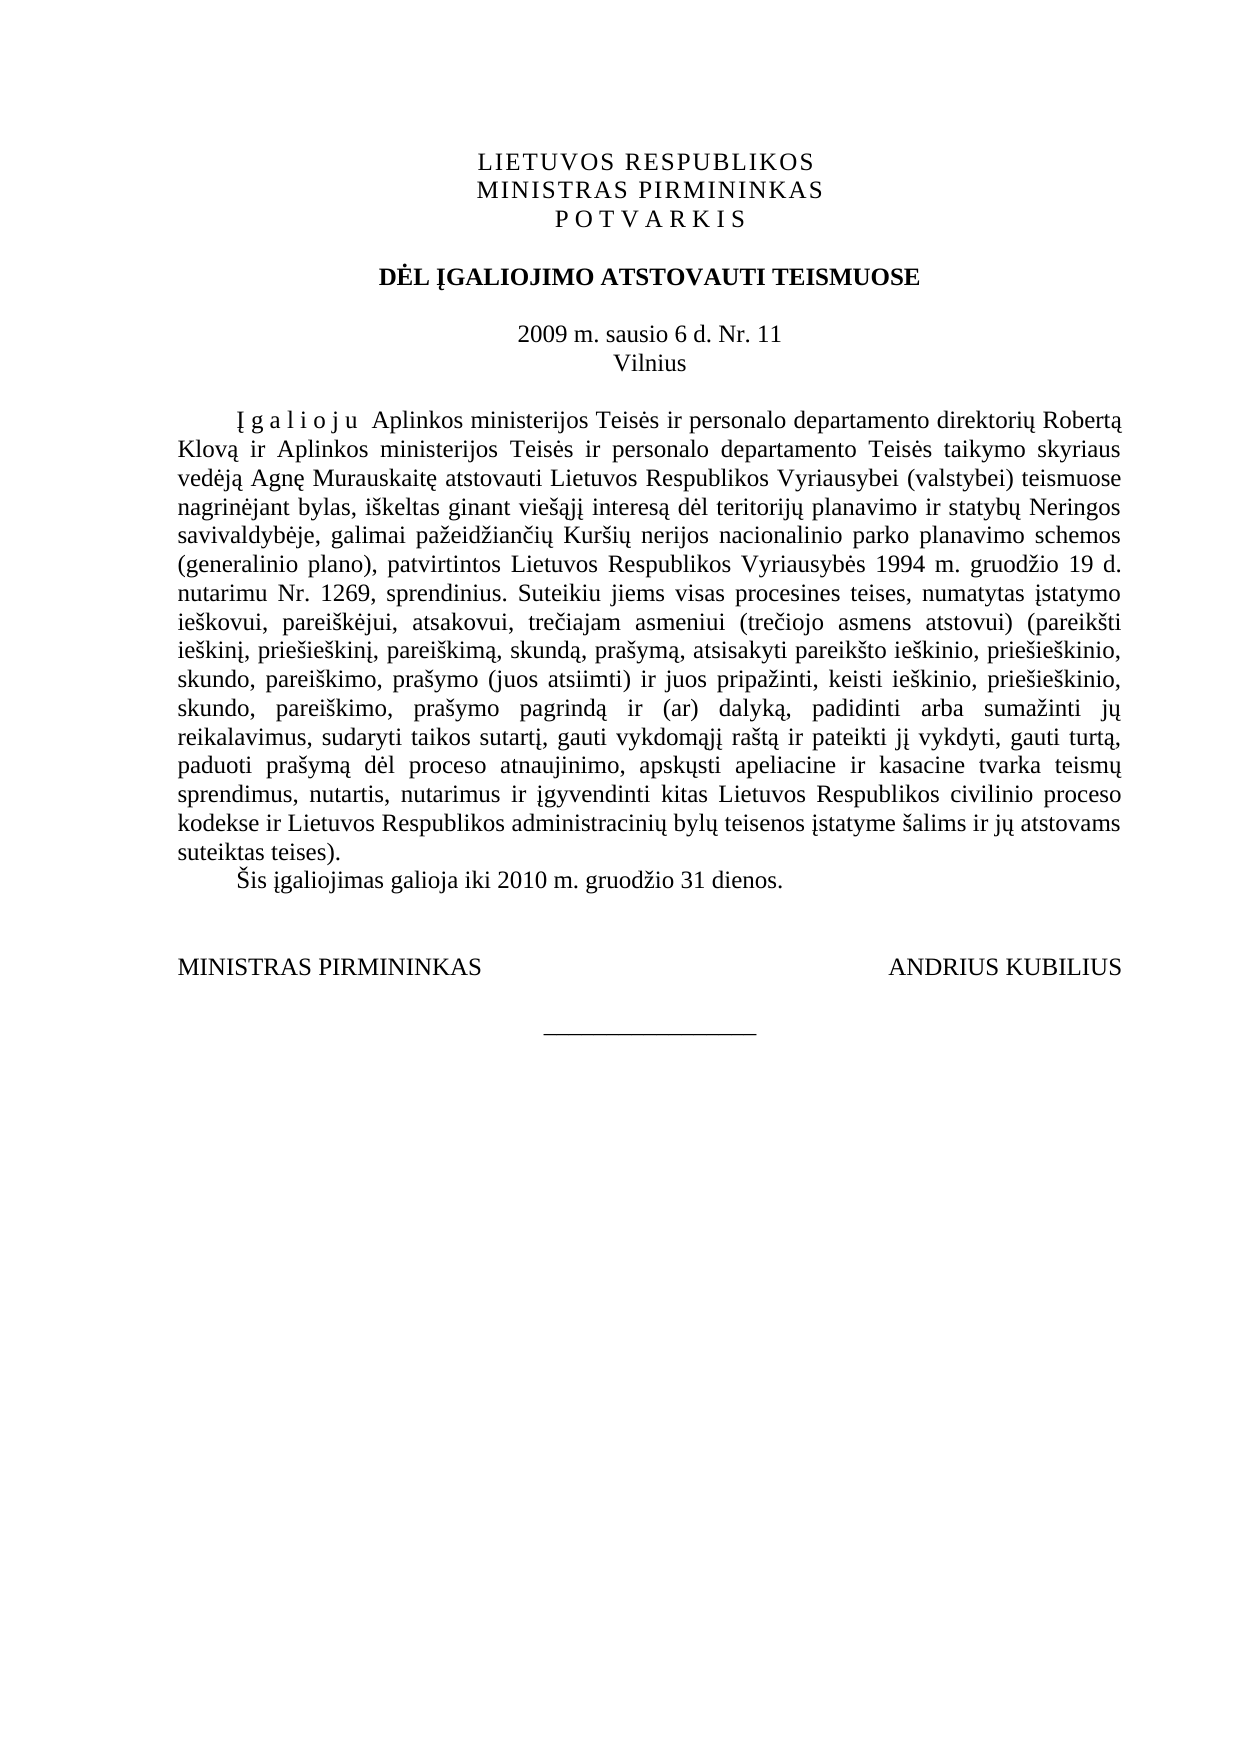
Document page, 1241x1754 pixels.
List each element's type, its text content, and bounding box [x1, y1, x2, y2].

text Vilnius [177, 348, 1122, 377]
text POTVARKIS [177, 204, 1122, 233]
text LIETUVOS RESPUBLIKOS [177, 147, 1122, 176]
text Įgalioju Aplinkos ministerijos Teisės ir personalo departamento direktorių Robertą Klovą ir Aplinkos ministerijos Teisės ir personalo departamento Teisės taikymo skyriaus vedėją Agnę Murauskaitę atstovauti Lietuvos Respublikos Vyriausybei (valstybei) teismuose nagrinėjant bylas, iškeltas ginant viešąjį interesą dėl teritorijų planavimo ir statybų Neringos savivaldybėje, galimai pažeidžiančių Kuršių nerijos nacionalinio parko planavimo schemos (generalinio plano), patvirtintos Lietuvos Respublikos Vyriausybės 1994 m. gruodžio 19 d. nutarimu Nr. 1269, sprendinius. Suteikiu jiems visas procesines teises, numatytas įstatymo ieškovui, pareiškėjui, atsakovui, trečiajam asmeniui (trečiojo asmens atstovui) (pareikšti ieškinį, priešieškinį, pareiškimą, skundą, prašymą, atsisakyti pareikšto ieškinio, priešieškinio, skundo, pareiškimo, prašymo (juos atsiimti) ir juos pripažinti, keisti ieškinio, priešieškinio, skundo, pareiškimo, prašymo pagrindą ir (ar) dalyką, padidinti arba sumažinti jų reikalavimus, sudaryti taikos sutartį, gauti vykdomąjį raštą ir pateikti jį vykdyti, gauti turtą, paduoti prašymą dėl proceso atnaujinimo, apskųsti apeliacine ir kasacine tvarka teismų sprendimus, nutartis, nutarimus ir įgyvendinti kitas Lietuvos Respublikos civilinio proceso kodekse ir Lietuvos Respublikos administracinių bylų teisenos įstatyme šalims ir jų atstovams suteiktas teises). [177, 406, 1122, 866]
text 2009 m. sausio 6 d. Nr. 11 [177, 319, 1122, 348]
text MINISTRAS PIRMININKAS ANDRIUS KUBILIUS [177, 952, 1122, 981]
text DĖL ĮGALIOJIMO ATSTOVAUTI TEISMUOSE [177, 262, 1122, 291]
text Šis įgaliojimas galioja iki 2010 m. gruodžio 31 dienos. [177, 866, 1122, 894]
text _________________ [177, 1009, 1122, 1038]
text MINISTRAS PIRMININKAS [177, 176, 1122, 204]
